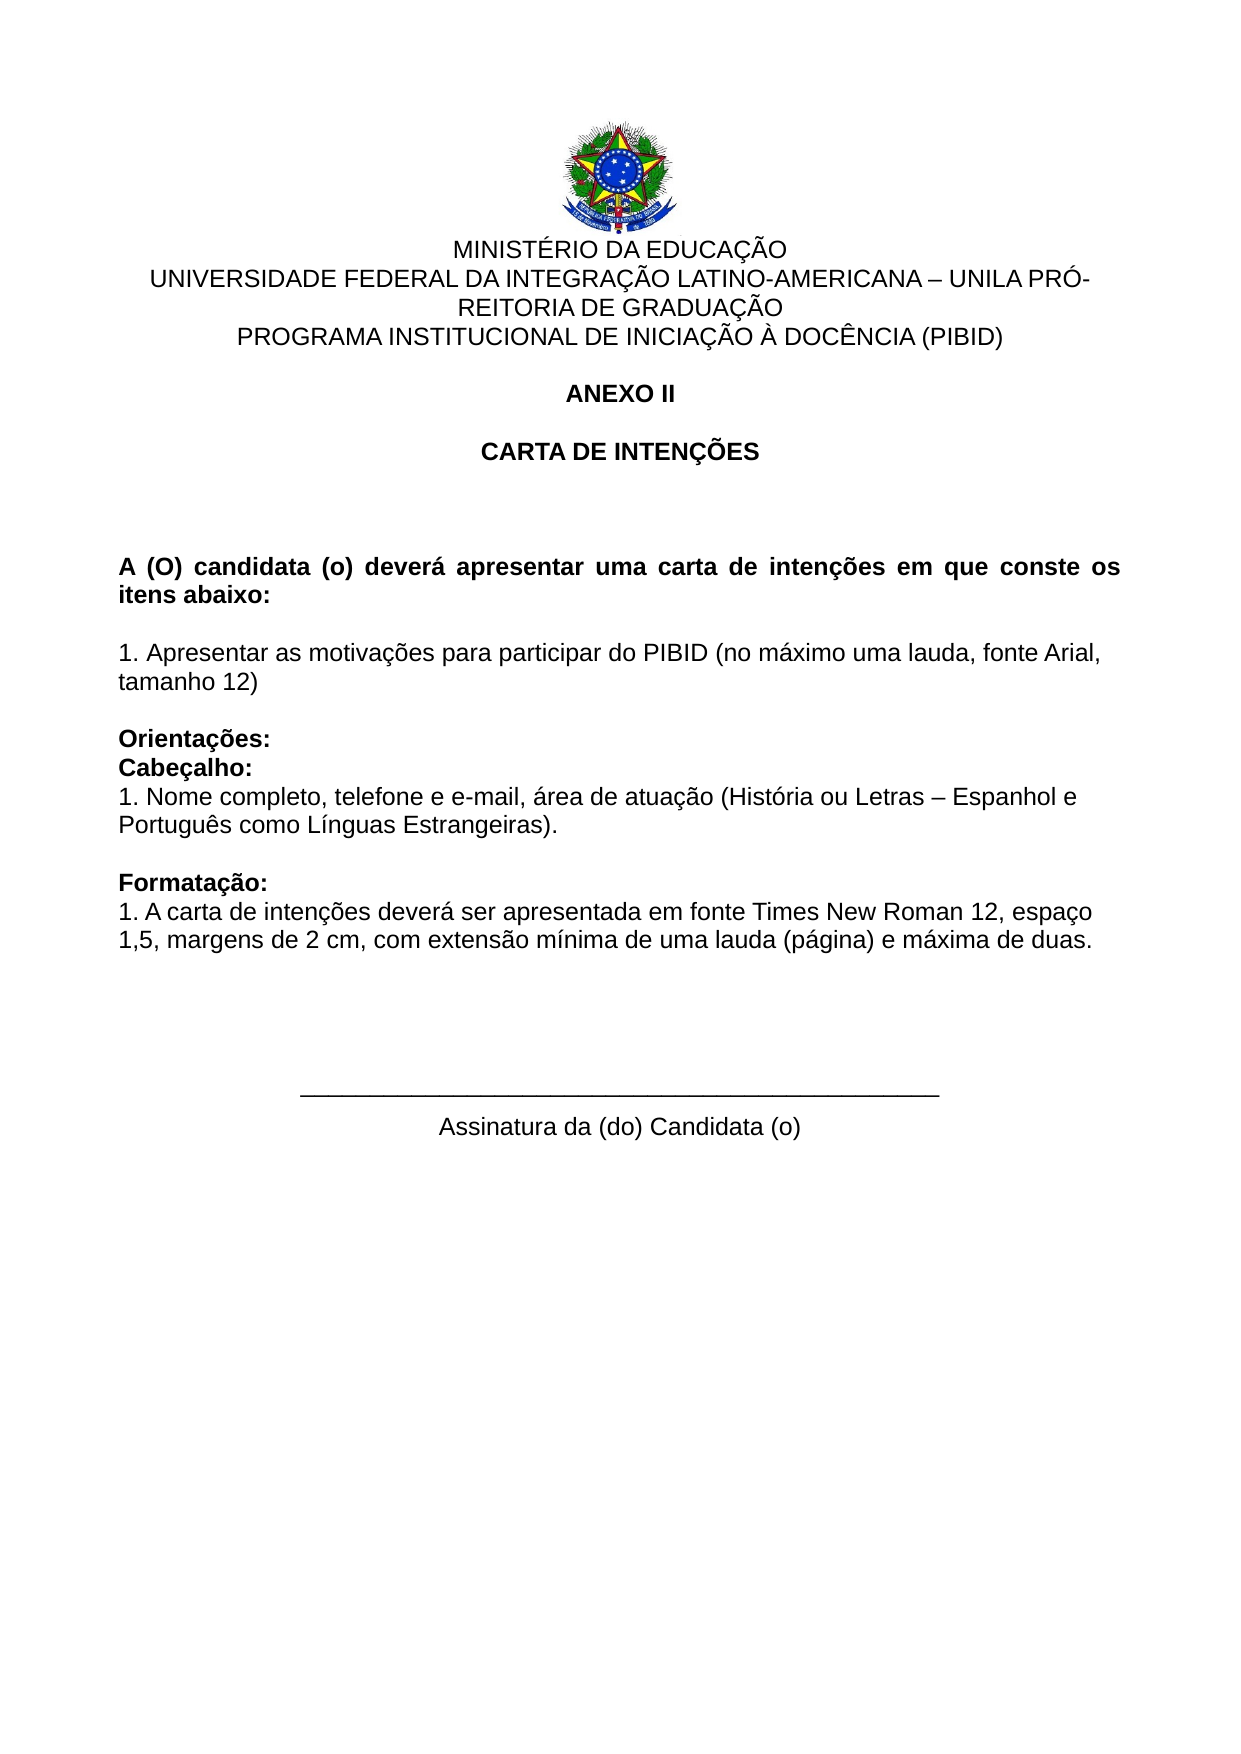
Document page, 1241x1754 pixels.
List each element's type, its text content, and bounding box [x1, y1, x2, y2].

text MINISTÉRIO DA EDUCAÇÃO [118, 235, 1122, 264]
text Formatação: [118, 868, 1122, 897]
text 1. A carta de intenções deverá ser apresentada em fonte Times New Roman 12, espaço 1,5, margens de 2 cm, com extensão mínima de uma lauda (página) e máxima de duas. [118, 897, 1122, 954]
text Cabeçalho: [118, 753, 1122, 782]
text A (O) candidata (o) deverá apresentar uma carta de intenções em que conste os itens abaixo: [118, 552, 1122, 609]
text Assinatura da (do) Candidata (o) [118, 1112, 1122, 1141]
text 1. Nome completo, telefone e e-mail, área de atuação (História ou Letras – Espanhol e Português como Línguas Estrangeiras). [118, 782, 1122, 839]
picture [558, 118, 682, 236]
text ______________________________________________ [118, 1069, 1122, 1098]
text 1. Apresentar as motivações para participar do PIBID (no máximo uma lauda, fonte Arial, tamanho 12) [118, 638, 1122, 695]
text UNIVERSIDADE FEDERAL DA INTEGRAÇÃO LATINO-AMERICANA – UNILA PRÓ-REITORIA DE GRADUAÇÃO [118, 264, 1122, 322]
text ANEXO II [118, 379, 1122, 408]
text PROGRAMA INSTITUCIONAL DE INICIAÇÃO À DOCÊNCIA (PIBID) [118, 322, 1122, 350]
text CARTA DE INTENÇÕES [118, 437, 1122, 465]
text Orientações: [118, 724, 1122, 753]
